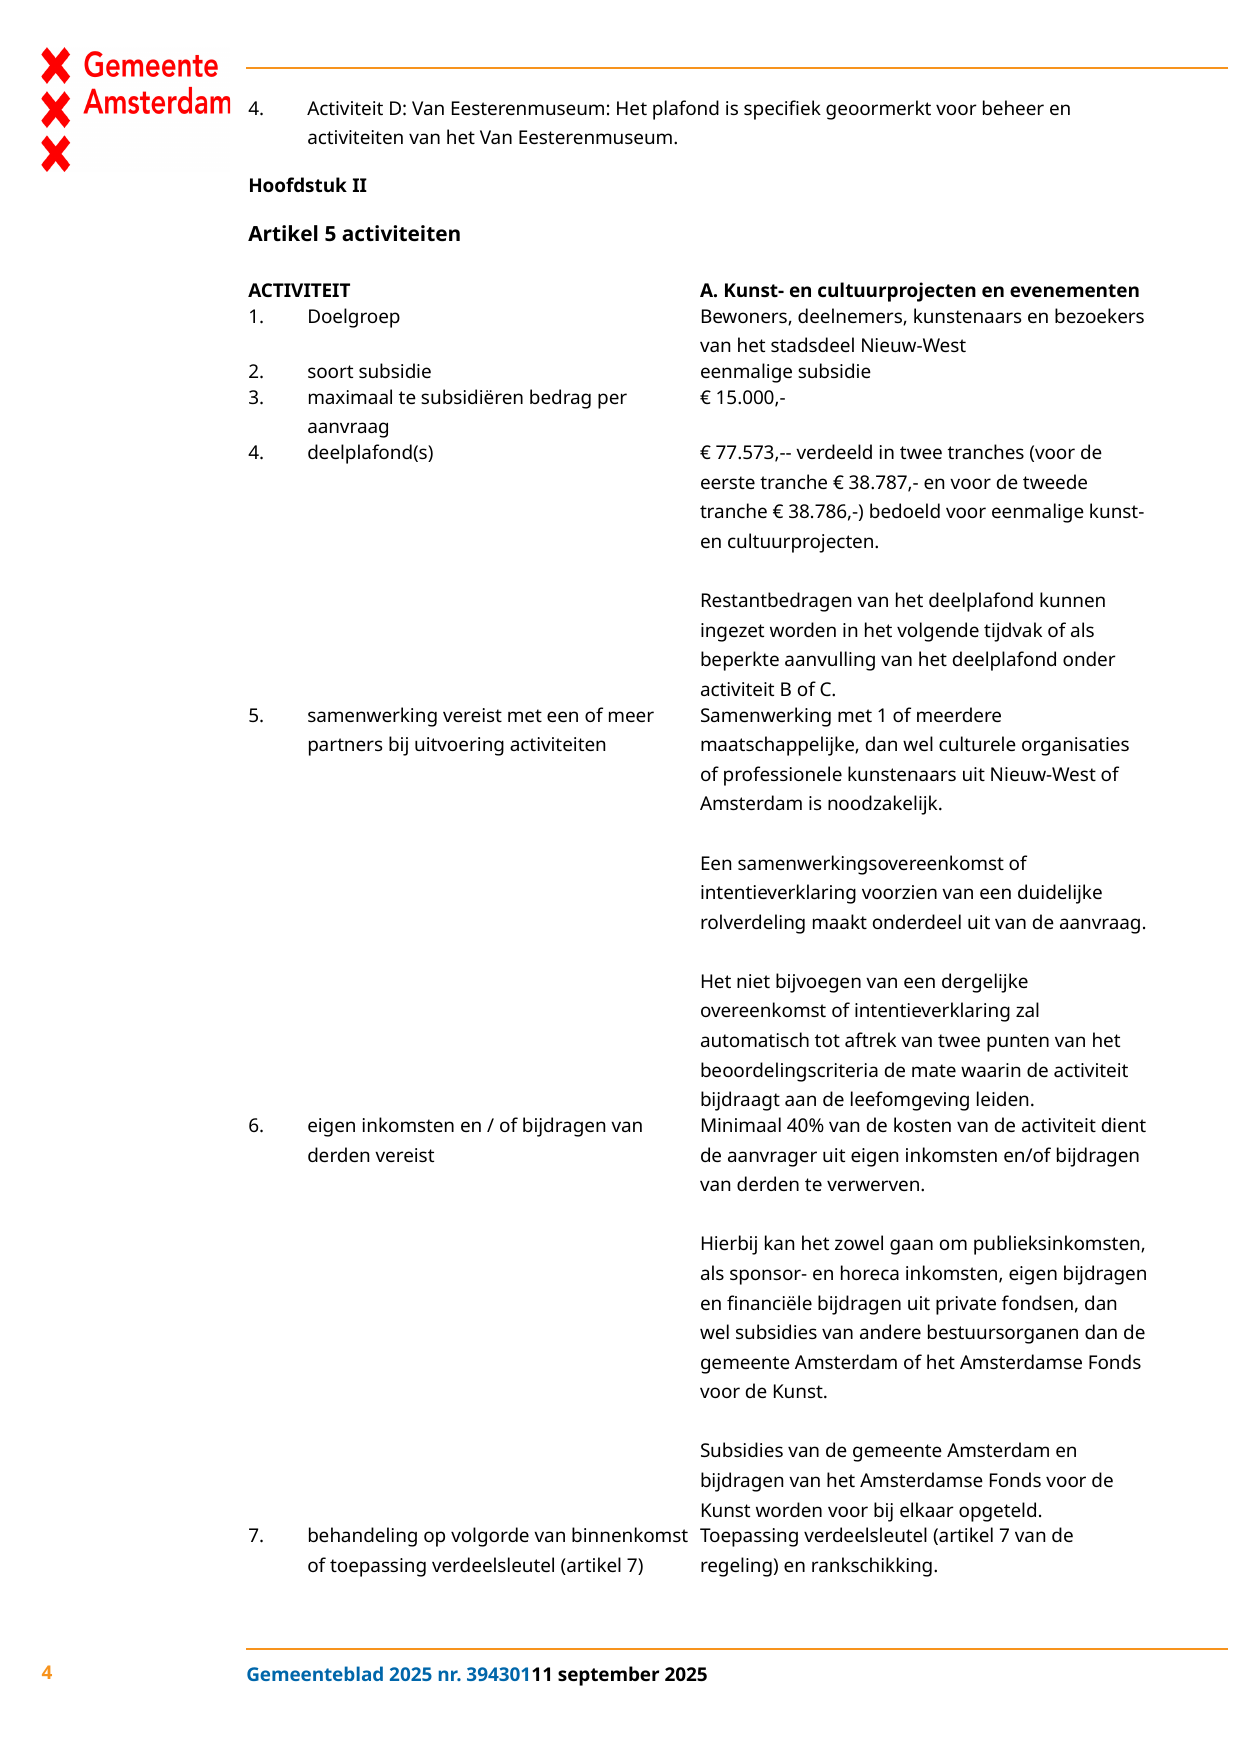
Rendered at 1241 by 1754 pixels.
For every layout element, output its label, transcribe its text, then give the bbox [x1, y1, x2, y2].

table_cell behandeling op volgorde van binnenkomst of toepassing verdeelsleutel (artikel 7) [248, 1523, 700, 1578]
table_cell soort subsidie [248, 359, 700, 384]
list Activiteit D: Van Eesterenmuseum: Het plafond is specifiek geoormerkt voor beheer en activiteiten van het Van Eesterenmuseum. [248, 95, 1152, 150]
table_cell deelplafond(s) [248, 440, 700, 702]
text Hoofdstuk II [248, 170, 1152, 198]
table_header ACTIVITEIT [248, 278, 700, 303]
picture [41, 47, 231, 172]
table_cell Doelgroep [248, 303, 700, 358]
table_cell maximaal te subsidiëren bedrag per aanvraag [248, 384, 700, 439]
table_cell Minimaal 40% van de kosten van de activiteit dient de aanvrager uit eigen inkomsten en/of bijdragen van derden te verwerven. Hierbij kan het zowel gaan om publieksinkomsten, als sponsor- en horeca inkomsten, eigen bijdragen en financiële bijdragen uit private fondsen, dan wel subsidies van andere bestuursorganen dan de gemeente Amsterdam of het Amsterdamse Fonds voor de Kunst. Subsidies van de gemeente Amsterdam en bijdragen van het Amsterdamse Fonds voor de Kunst worden voor bij elkaar opgeteld. [700, 1112, 1152, 1522]
table_cell Samenwerking met 1 of meerdere maatschappelijke, dan wel culturele organisaties of professionele kunstenaars uit Nieuw-West of Amsterdam is noodzakelijk. Een samenwerkingsovereenkomst of intentieverklaring voorzien van een duidelijke rolverdeling maakt onderdeel uit van de aanvraag. Het niet bijvoegen van een dergelijke overeenkomst of intentieverklaring zal automatisch tot aftrek van twee punten van het beoordelingscriteria de mate waarin de activiteit bijdraagt aan de leefomgeving leiden. [700, 702, 1152, 1112]
table_header A. Kunst- en cultuurprojecten en evenementen [700, 278, 1152, 303]
table_cell Toepassing verdeelsleutel (artikel 7 van de regeling) en rankschikking. [700, 1523, 1152, 1578]
table_cell € 15.000,- [700, 384, 1152, 439]
table_cell samenwerking vereist met een of meer partners bij uitvoering activiteiten [248, 702, 700, 1112]
table_cell Bewoners, deelnemers, kunstenaars en bezoekers van het stadsdeel Nieuw-West [700, 303, 1152, 358]
table_cell eigen inkomsten en / of bijdragen van derden vereist [248, 1112, 700, 1522]
table_cell € 77.573,-- verdeeld in twee tranches (voor de eerste tranche € 38.787,- en voor de tweede tranche € 38.786,-) bedoeld voor eenmalige kunst- en cultuurprojecten. Restantbedragen van het deelplafond kunnen ingezet worden in het volgende tijdvak of als beperkte aanvulling van het deelplafond onder activiteit B of C. [700, 440, 1152, 702]
table_cell eenmalige subsidie [700, 359, 1152, 384]
text Artikel 5 activiteiten [248, 219, 1152, 248]
